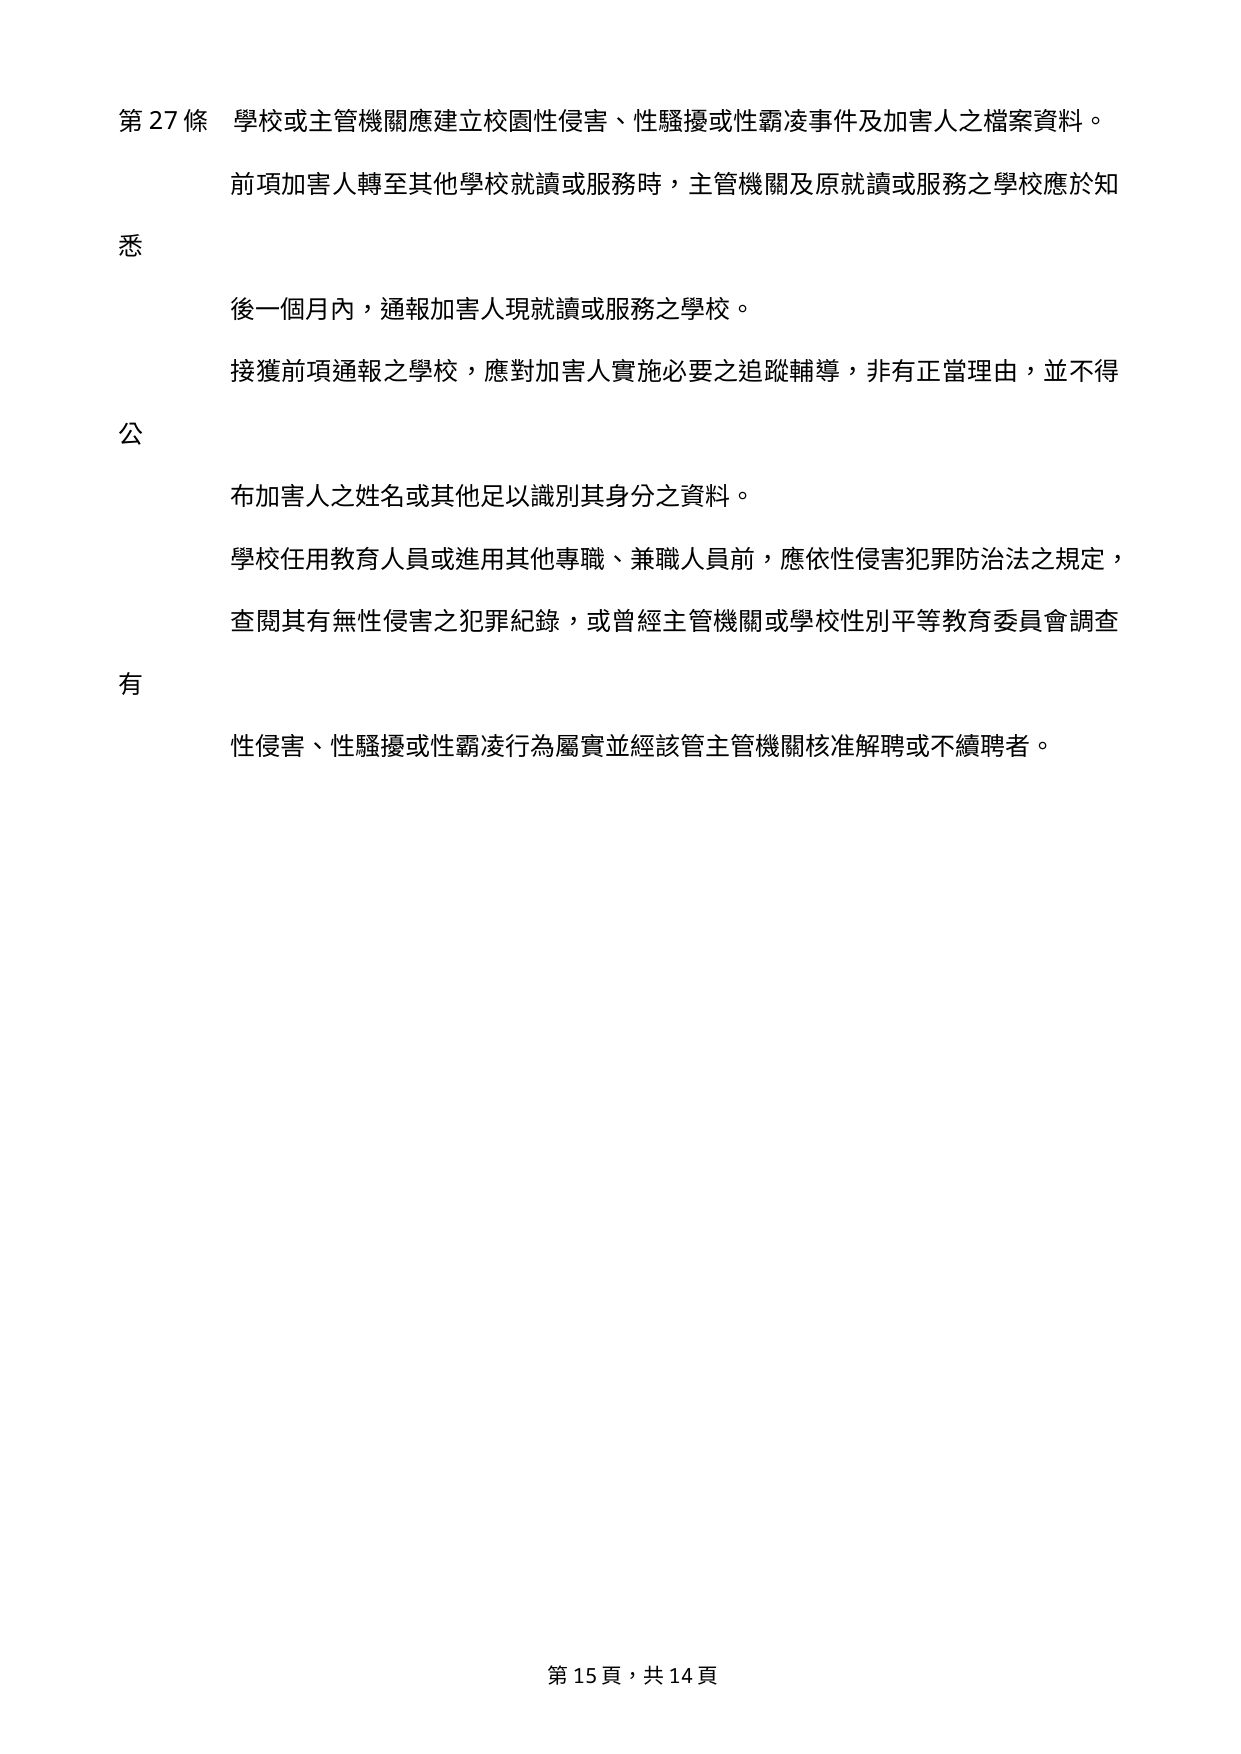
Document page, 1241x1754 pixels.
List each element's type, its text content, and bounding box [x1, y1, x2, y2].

text 後一個月內，通報加害人現就讀或服務之學校。 [118, 266, 1122, 328]
text 布加害人之姓名或其他足以識別其身分之資料。 [118, 453, 1122, 516]
text 學校任用教育人員或進用其他專職、兼職人員前，應依性侵害犯罪防治法之規定， [118, 516, 1122, 578]
text 第27條 學校或主管機關應建立校園性侵害、性騷擾或性霸凌事件及加害人之檔案資料。 [118, 78, 1122, 141]
text 性侵害、性騷擾或性霸凌行為屬實並經該管主管機關核准解聘或不續聘者。 [118, 703, 1122, 766]
text 查閱其有無性侵害之犯罪紀錄，或曾經主管機關或學校性別平等教育委員會調查有 [118, 578, 1122, 703]
text 前項加害人轉至其他學校就讀或服務時，主管機關及原就讀或服務之學校應於知悉 [118, 141, 1122, 266]
text 接獲前項通報之學校，應對加害人實施必要之追蹤輔導，非有正當理由，並不得公 [118, 328, 1122, 453]
